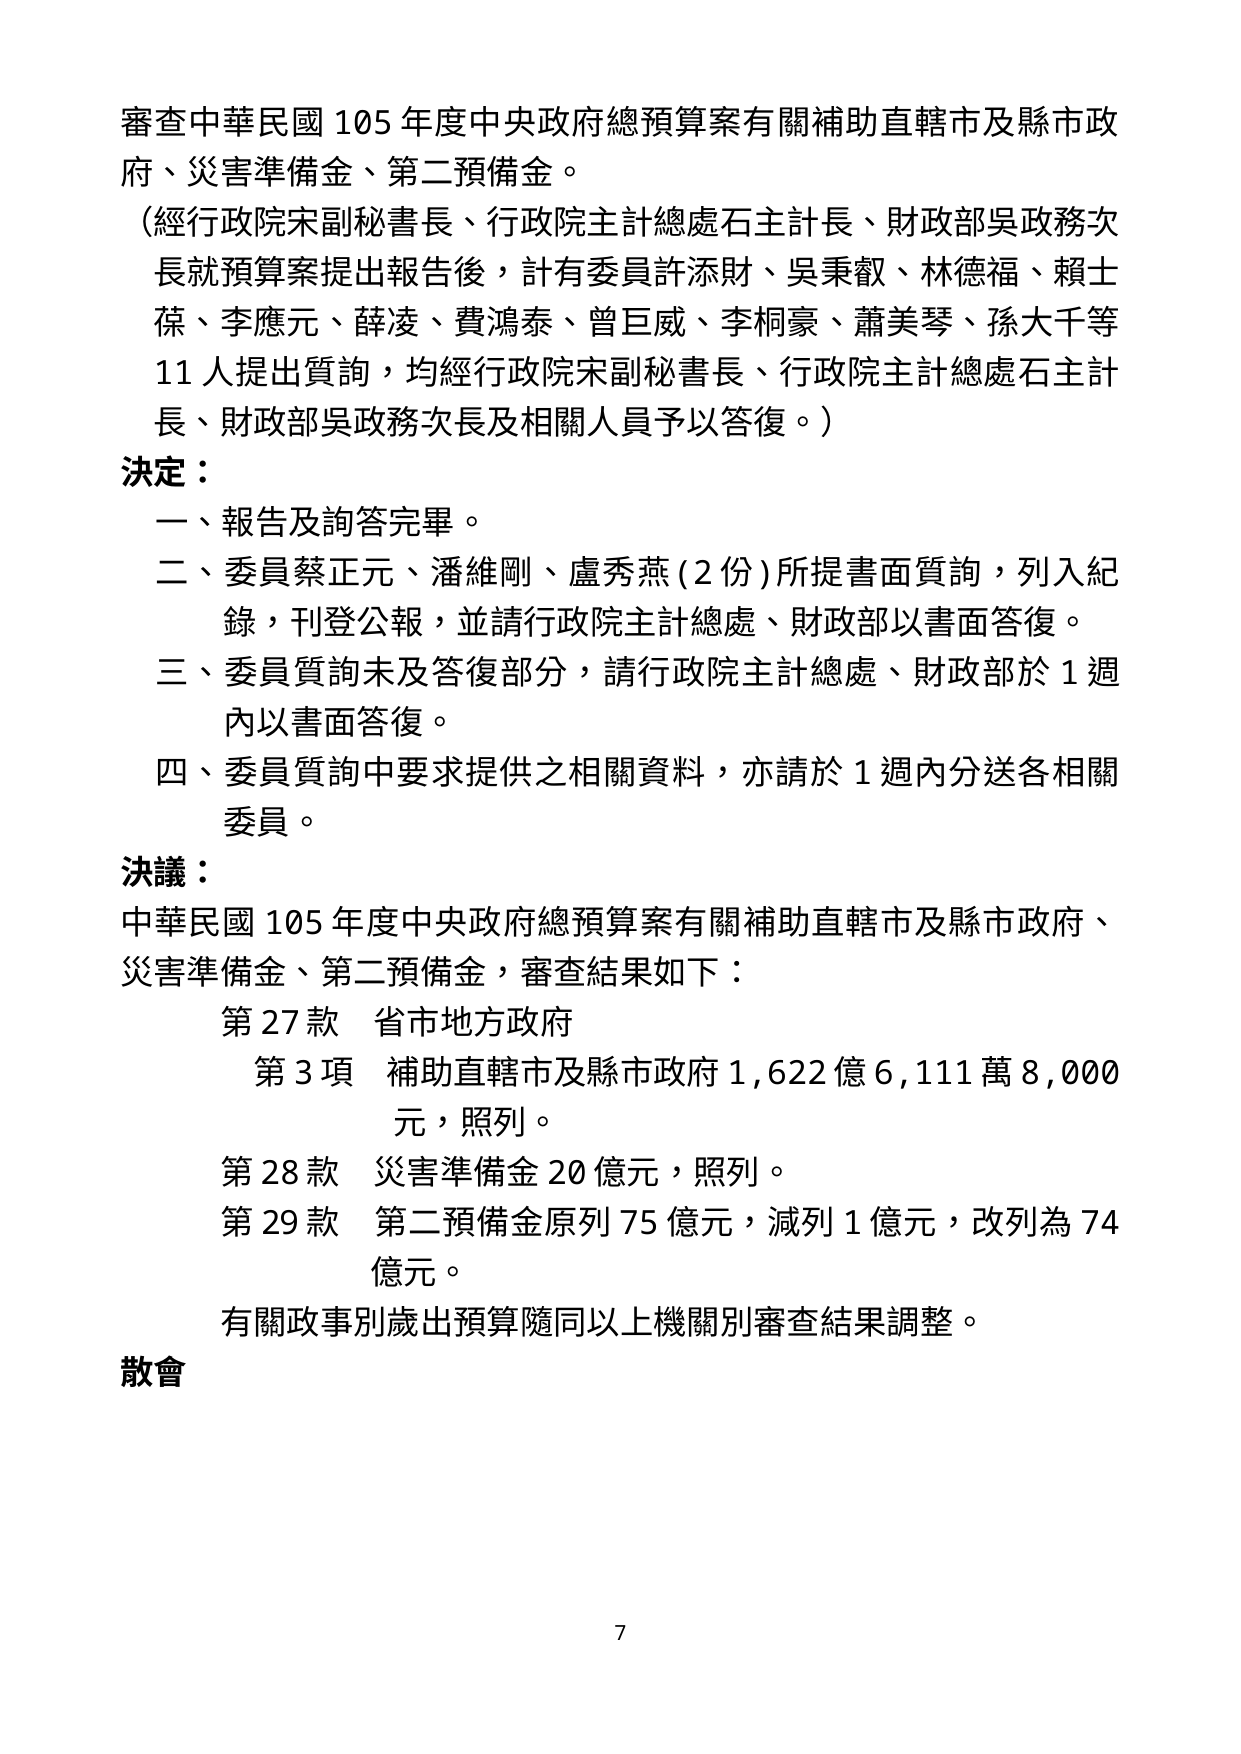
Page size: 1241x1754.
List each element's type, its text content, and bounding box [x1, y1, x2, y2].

text 第3項 補助直轄市及縣市政府1,622億6,111萬8,000元，照列。 [253, 1044, 1120, 1144]
text 有關政事別歲出預算隨同以上機關別審查結果調整。 [220, 1294, 1120, 1344]
text 第28款 災害準備金20億元，照列。 [220, 1144, 1120, 1194]
text 第29款 第二預備金原列75億元，減列1億元，改列為74億元。 [220, 1194, 1120, 1294]
text 決議： [120, 844, 1120, 894]
text 三、委員質詢未及答復部分，請行政院主計總處、財政部於1週內以書面答復。 [155, 644, 1120, 744]
text 一、報告及詢答完畢。 [155, 494, 1120, 544]
text 中華民國105年度中央政府總預算案有關補助直轄市及縣市政府、災害準備金、第二預備金，審查結果如下： [120, 894, 1120, 994]
text 散會 [120, 1344, 1120, 1394]
text 審查中華民國105年度中央政府總預算案有關補助直轄市及縣市政府、災害準備金、第二預備金。 [120, 94, 1120, 194]
text 決定： [120, 444, 1120, 494]
text 二、委員蔡正元、潘維剛、盧秀燕(2份)所提書面質詢，列入紀錄，刊登公報，並請行政院主計總處、財政部以書面答復。 [155, 544, 1120, 644]
text 第27款 省市地方政府 [220, 994, 1120, 1044]
text 四、委員質詢中要求提供之相關資料，亦請於1週內分送各相關委員。 [155, 744, 1120, 844]
text （經行政院宋副秘書長、行政院主計總處石主計長、財政部吳政務次長就預算案提出報告後，計有委員許添財、吳秉叡、林德福、賴士葆、李應元、薛凌、費鴻泰、曾巨威、李桐豪、蕭美琴、孫大千等11人提出質詢，均經行政院宋副秘書長、行政院主計總處石主計長、財政部吳政務次長及相關人員予以答復。） [120, 194, 1120, 444]
